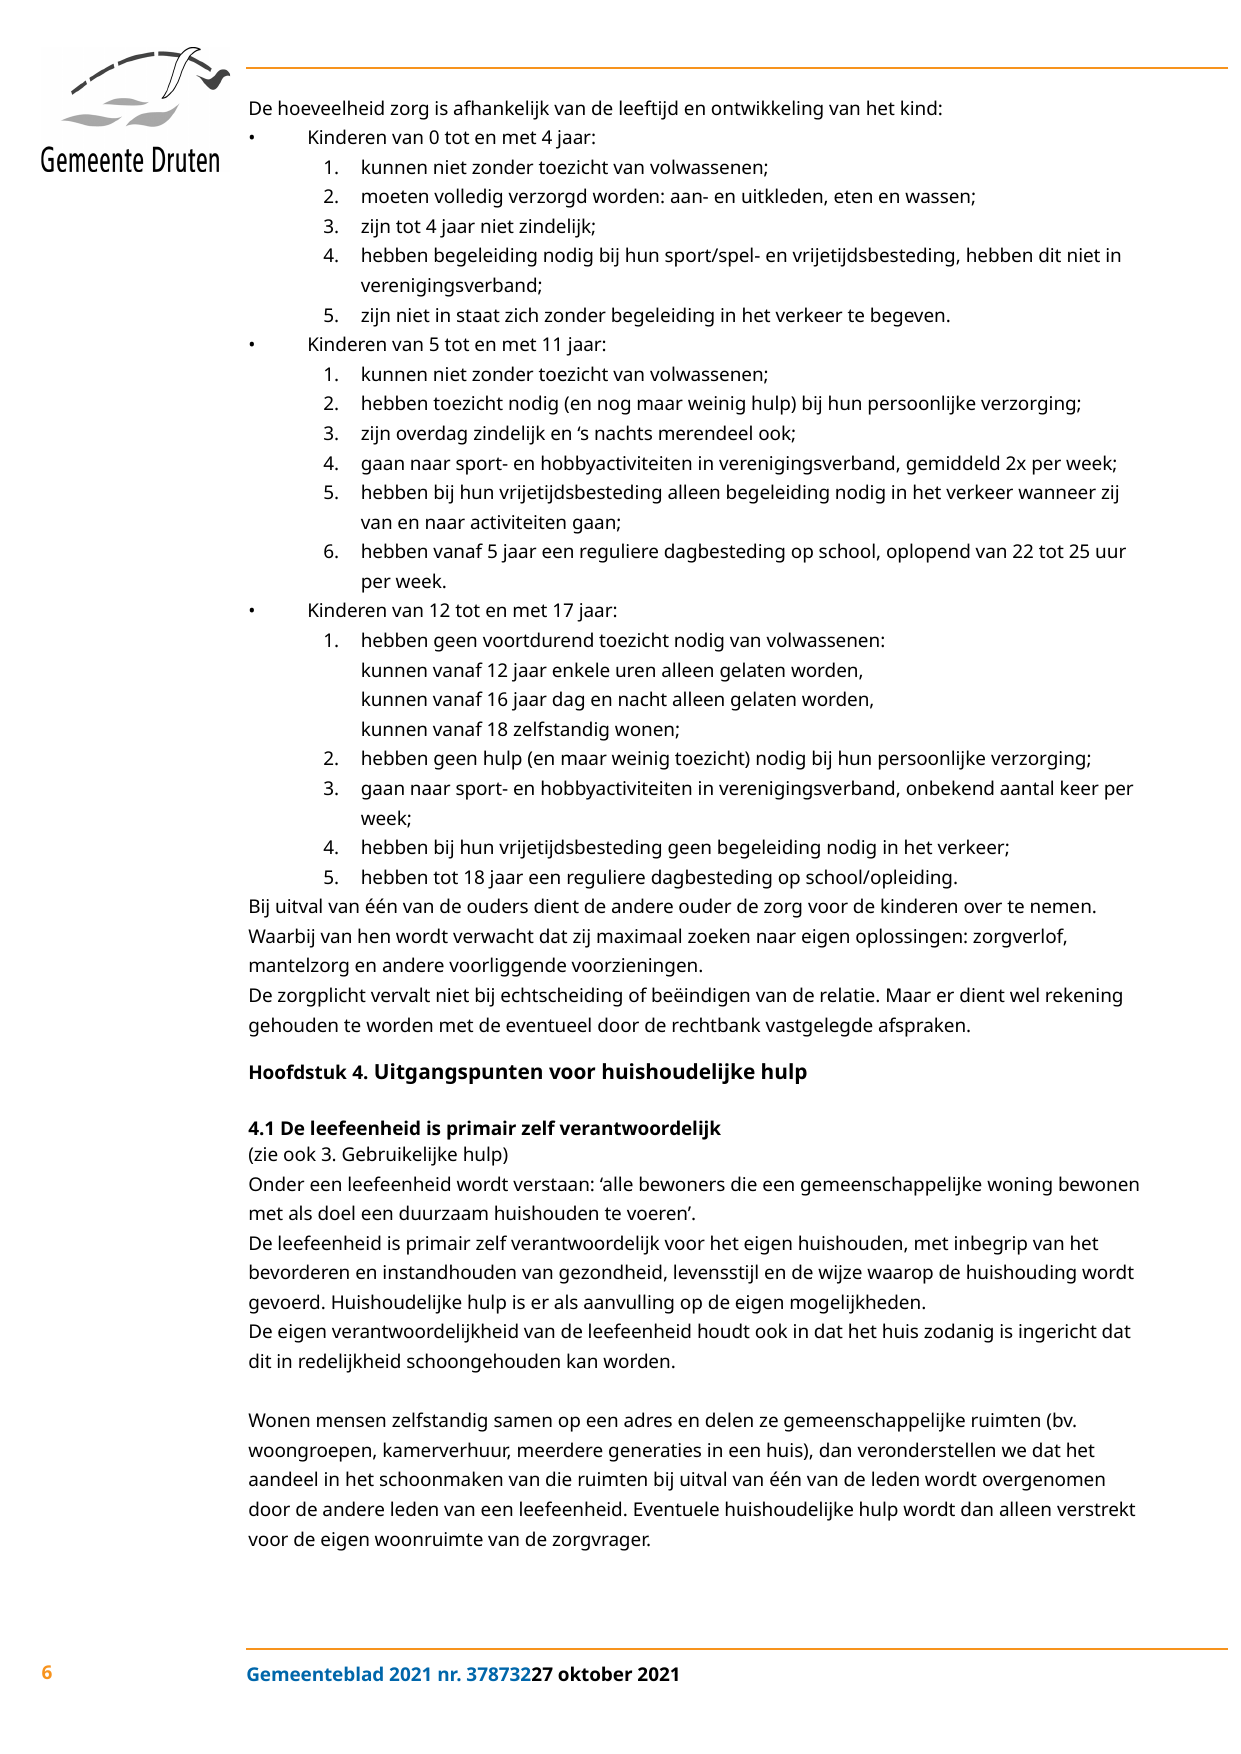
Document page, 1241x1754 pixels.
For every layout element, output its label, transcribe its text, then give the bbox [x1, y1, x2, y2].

text De hoeveelheid zorg is afhankelijk van de leeftijd en ontwikkeling van het kind: [248, 95, 1152, 121]
list hebben vanaf 5 jaar een reguliere dagbesteding op school, oplopend van 22 tot 25 uur per week. [323, 538, 1152, 594]
list moeten volledig verzorgd worden: aan- en uitkleden, eten en wassen; [323, 183, 1152, 209]
list gaan naar sport- en hobbyactiviteiten in verenigingsverband, gemiddeld 2x per week; [323, 450, 1152, 476]
list kunnen vanaf 16 jaar dag en nacht alleen gelaten worden, [323, 686, 1152, 712]
text Wonen mensen zelfstandig samen op een adres en delen ze gemeenschappelijke ruimten (bv. woongroepen, kamerverhuur, meerdere generaties in een huis), dan veronderstellen we dat het aandeel in het schoonmaken van die ruimten bij uitval van één van de leden wordt overgenomen door de andere leden van een leefeenheid. Eventuele huishoudelijke hulp wordt dan alleen verstrekt voor de eigen woonruimte van de zorgvrager. [248, 1407, 1152, 1552]
list kunnen niet zonder toezicht van volwassenen; [323, 361, 1152, 387]
picture [41, 47, 231, 172]
list Kinderen van 12 tot en met 17 jaar: [248, 598, 1152, 623]
list gaan naar sport- en hobbyactiviteiten in verenigingsverband, onbekend aantal keer per week; [323, 775, 1152, 831]
list hebben tot 18 jaar een reguliere dagbesteding op school/opleiding. [323, 864, 1152, 890]
list Kinderen van 5 tot en met 11 jaar: [248, 331, 1152, 357]
list hebben geen voortdurend toezicht nodig van volwassenen: [323, 627, 1152, 653]
text De zorgplicht vervalt niet bij echtscheiding of beëindigen van de relatie. Maar er dient wel rekening gehouden te worden met de eventueel door de rechtbank vastgelegde afspraken. [248, 982, 1152, 1038]
text De leefeenheid is primair zelf verantwoordelijk voor het eigen huishouden, met inbegrip van het bevorderen en instandhouden van gezondheid, levensstijl en de wijze waarop de huishouding wordt gevoerd. Huishoudelijke hulp is er als aanvulling op de eigen mogelijkheden. [248, 1230, 1152, 1315]
text Bij uitval van één van de ouders dient de andere ouder de zorg voor de kinderen over te nemen. Waarbij van hen wordt verwacht dat zij maximaal zoeken naar eigen oplossingen: zorgverlof, mantelzorg en andere voorliggende voorzieningen. [248, 893, 1152, 978]
text (zie ook 3. Gebruikelijke hulp) [248, 1141, 1152, 1167]
list Kinderen van 0 tot en met 4 jaar: [248, 124, 1152, 150]
list zijn tot 4 jaar niet zindelijk; [323, 213, 1152, 239]
text 4.1 De leefeenheid is primair zelf verantwoordelijk [248, 1116, 1152, 1141]
list hebben bij hun vrijetijdsbesteding geen begeleiding nodig in het verkeer; [323, 834, 1152, 860]
list hebben begeleiding nodig bij hun sport/spel- en vrijetijdsbesteding, hebben dit niet in verenigingsverband; [323, 243, 1152, 298]
list zijn niet in staat zich zonder begeleiding in het verkeer te begeven. [323, 302, 1152, 328]
text Onder een leefeenheid wordt verstaan: ‘alle bewoners die een gemeenschappelijke woning bewonen met als doel een duurzaam huishouden te voeren’. [248, 1171, 1152, 1226]
list hebben bij hun vrijetijdsbesteding alleen begeleiding nodig in het verkeer wanneer zij van en naar activiteiten gaan; [323, 479, 1152, 535]
list zijn overdag zindelijk en ‘s nachts merendeel ook; [323, 420, 1152, 446]
list hebben geen hulp (en maar weinig toezicht) nodig bij hun persoonlijke verzorging; [323, 746, 1152, 771]
list kunnen vanaf 12 jaar enkele uren alleen gelaten worden, [323, 657, 1152, 683]
list kunnen vanaf 18 zelfstandig wonen; [323, 716, 1152, 742]
list kunnen niet zonder toezicht van volwassenen; [323, 154, 1152, 180]
text Hoofdstuk 4. Uitgangspunten voor huishoudelijke hulp [248, 1057, 1152, 1086]
text De eigen verantwoordelijkheid van de leefeenheid houdt ook in dat het huis zodanig is ingericht dat dit in redelijkheid schoongehouden kan worden. [248, 1319, 1152, 1374]
list hebben toezicht nodig (en nog maar weinig hulp) bij hun persoonlijke verzorging; [323, 391, 1152, 416]
